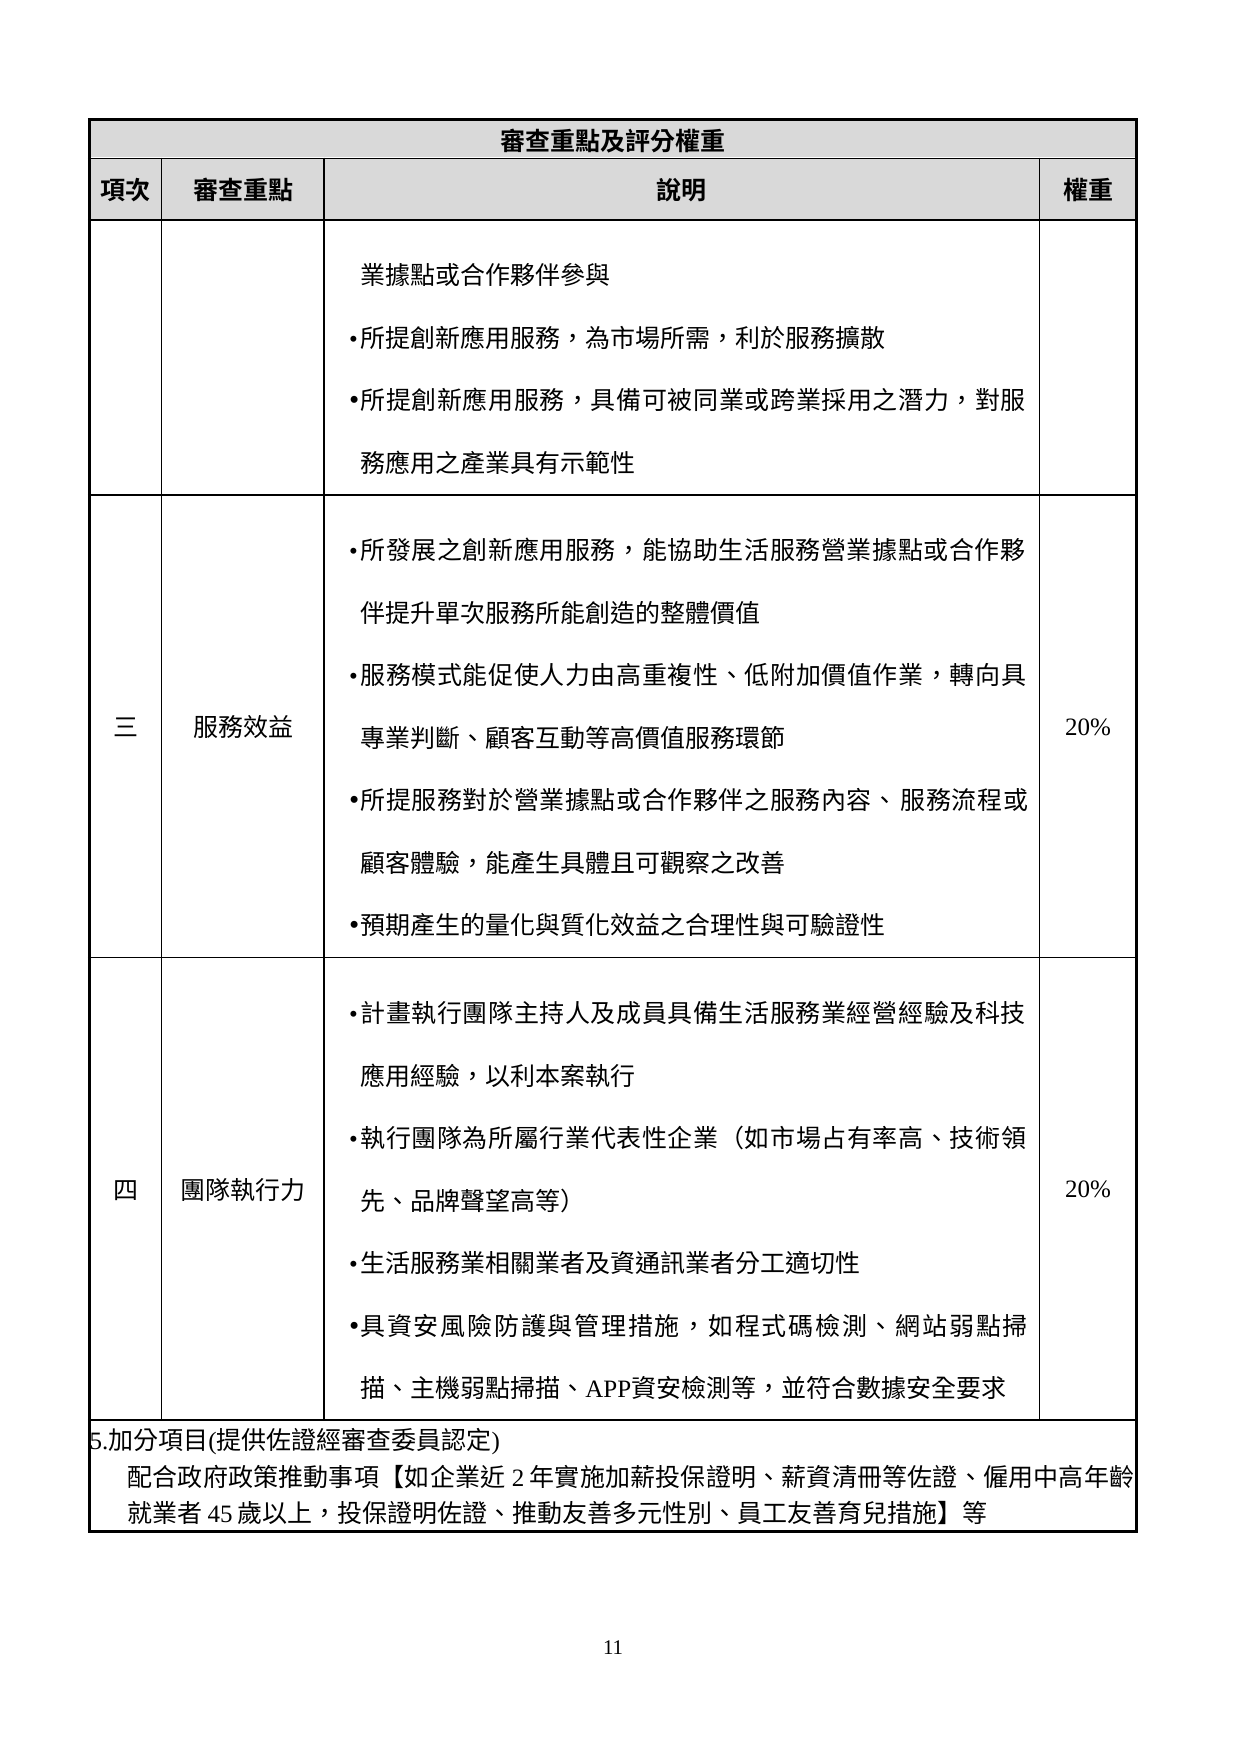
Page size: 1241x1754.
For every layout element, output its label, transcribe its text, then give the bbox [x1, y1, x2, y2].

table_cell 20% [1040, 496, 1135, 957]
table_cell [162, 221, 323, 494]
table_cell [1040, 221, 1135, 494]
table_cell 所發展之創新應用服務，能協助生活服務營業據點或合作夥伴提升單次服務所能創造的整體價值 服務模式能促使人力由高重複性、低附加價值作業，轉向具專業判斷、顧客互動等高價值服務環節 所提服務對於營業據點或合作夥伴之服務內容、服務流程或顧客體驗，能產生具體且可觀察之改善 預期產生的量化與質化效益之合理性與可驗證性 [325, 496, 1039, 957]
table_cell 說明 [325, 159, 1039, 219]
table_cell 權重 [1040, 159, 1135, 219]
table_cell 項次 [91, 159, 161, 219]
table_cell 計畫執行團隊主持人及成員具備生活服務業經營經驗及科技應用經驗，以利本案執行 執行團隊為所屬行業代表性企業（如市場占有率高、技術領先、品牌聲望高等） 生活服務業相關業者及資通訊業者分工適切性 具資安風險防護與管理措施，如程式碼檢測、網站弱點掃描、主機弱點掃描、APP資安檢測等，並符合數據安全要求 [325, 958, 1039, 1419]
table_cell 四 [91, 958, 161, 1419]
table_cell 服務效益 [162, 496, 323, 957]
table_cell 團隊執行力 [162, 958, 323, 1419]
table_cell 執行團隊瞭解該領域消費行為，並規劃適切之服務推廣方案 所規劃之教育訓練與推廣活動構想與能有效帶動生活服務營業據點或合作夥伴參與 所提創新應用服務，為市場所需，利於服務擴散 所提創新應用服務，具備可被同業或跨業採用之潛力，對服務應用之產業具有示範性 [325, 221, 1039, 494]
table_cell 5.加分項目(提供佐證經審查委員認定) 配合政府政策推動事項【如企業近2年實施加薪投保證明、薪資清冊等佐證、僱用中高年齡就業者45歲以上，投保證明佐證、推動友善多元性別、員工友善育兒措施】等 [91, 1421, 1135, 1529]
table_cell 20% [1040, 958, 1135, 1419]
table_header 審查重點及評分權重 [91, 121, 1135, 157]
table_cell 審查重點 [162, 159, 323, 219]
table_cell [91, 221, 161, 494]
table_cell 三 [91, 496, 161, 957]
